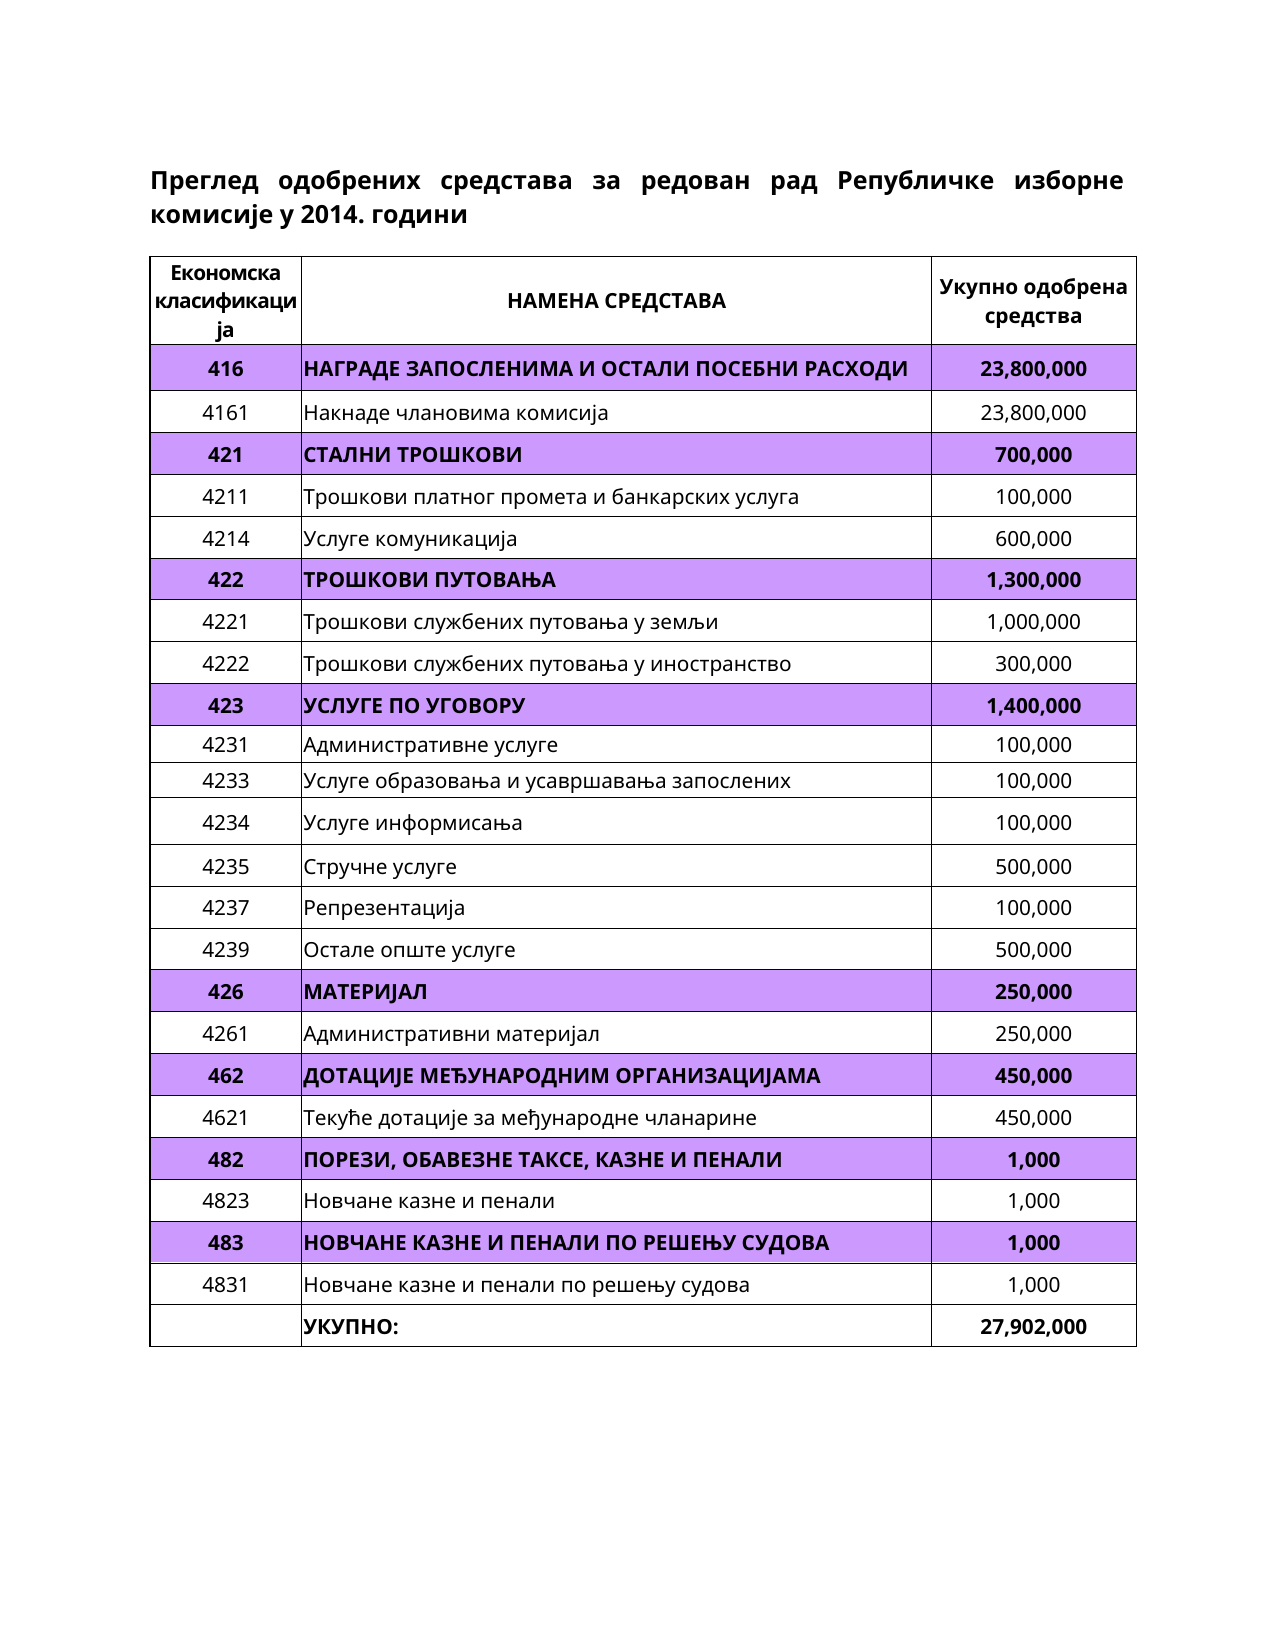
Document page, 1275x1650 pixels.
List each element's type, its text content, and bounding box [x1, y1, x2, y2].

table_header Укупно одобрена средства [932, 257, 1136, 343]
table_cell Административне услуге [302, 726, 931, 762]
table_cell НОВЧАНЕ КАЗНЕ И ПЕНАЛИ ПО РЕШЕЊУ СУДОВА [302, 1222, 931, 1262]
table_cell 250,000 [932, 970, 1136, 1011]
table_cell Трошкови платног промета и банкарских услуга [302, 475, 931, 516]
table_cell 4237 [151, 887, 301, 927]
table_header НАМЕНА СРЕДСТАВА [302, 257, 931, 343]
table_cell 4621 [151, 1096, 301, 1137]
table_cell 426 [151, 970, 301, 1011]
table_cell 4222 [151, 642, 301, 683]
table_cell 4261 [151, 1012, 301, 1053]
table_cell 500,000 [932, 929, 1136, 969]
table_cell 600,000 [932, 517, 1136, 557]
table_cell Накнаде члановима комисија [302, 391, 931, 432]
table_cell 100,000 [932, 726, 1136, 762]
table_header Економска класификација [151, 257, 301, 343]
table_cell 462 [151, 1054, 301, 1095]
table_cell 1,000 [932, 1264, 1136, 1304]
table_cell Репрезентација [302, 887, 931, 927]
table_cell Услуге образовања и усавршавања запослених [302, 763, 931, 797]
table_cell [151, 1305, 301, 1346]
table_cell Услуге информисања [302, 798, 931, 844]
table_cell УКУПНО: [302, 1305, 931, 1346]
table_cell 4221 [151, 600, 301, 641]
table_cell ПОРЕЗИ, ОБАВЕЗНЕ ТАКСЕ, КАЗНЕ И ПЕНАЛИ [302, 1138, 931, 1179]
table_cell 1,300,000 [932, 559, 1136, 599]
table_cell 450,000 [932, 1096, 1136, 1137]
table_cell 4239 [151, 929, 301, 969]
table_cell 4823 [151, 1180, 301, 1221]
table_cell 700,000 [932, 433, 1136, 474]
table_cell Текуће дотације за међународне чланарине [302, 1096, 931, 1137]
table_cell МАТЕРИЈАЛ [302, 970, 931, 1011]
table_cell 4831 [151, 1264, 301, 1304]
table_cell 23,800,000 [932, 345, 1136, 390]
table_cell 100,000 [932, 763, 1136, 797]
table_cell 4214 [151, 517, 301, 557]
table_cell 500,000 [932, 845, 1136, 886]
table_cell Трошкови службених путовања у иностранство [302, 642, 931, 683]
table_cell 4231 [151, 726, 301, 762]
table_cell ДОТАЦИЈЕ МЕЂУНАРОДНИМ ОРГАНИЗАЦИЈАМА [302, 1054, 931, 1095]
table_cell 300,000 [932, 642, 1136, 683]
subtitle Преглед одобрених средстава за редован рад Републичке изборне комисије у 2014. години [150, 162, 1125, 231]
table_cell НАГРАДЕ ЗАПОСЛЕНИМА И ОСТАЛИ ПОСЕБНИ РАСХОДИ [302, 345, 931, 390]
table_cell Услуге комуникација [302, 517, 931, 557]
table_cell 4161 [151, 391, 301, 432]
table_cell ТРОШКОВИ ПУТОВАЊА [302, 559, 931, 599]
table_cell 421 [151, 433, 301, 474]
table_cell 416 [151, 345, 301, 390]
table_cell 1,400,000 [932, 684, 1136, 725]
table_cell 1,000 [932, 1222, 1136, 1262]
table_cell 4234 [151, 798, 301, 844]
table_cell 4211 [151, 475, 301, 516]
table_cell Новчане казне и пенали по решењу судова [302, 1264, 931, 1304]
table_cell Административни материјал [302, 1012, 931, 1053]
table_cell 482 [151, 1138, 301, 1179]
table_cell Новчане казне и пенали [302, 1180, 931, 1221]
table_cell 450,000 [932, 1054, 1136, 1095]
table_cell 100,000 [932, 887, 1136, 927]
table_cell 422 [151, 559, 301, 599]
table_cell 483 [151, 1222, 301, 1262]
table_cell 1,000 [932, 1180, 1136, 1221]
table_cell УСЛУГЕ ПО УГОВОРУ [302, 684, 931, 725]
table_cell 100,000 [932, 475, 1136, 516]
table_cell Стручне услуге [302, 845, 931, 886]
table_cell 100,000 [932, 798, 1136, 844]
table_cell 1,000 [932, 1138, 1136, 1179]
table_cell Остале опште услуге [302, 929, 931, 969]
table_cell 423 [151, 684, 301, 725]
table_cell 4235 [151, 845, 301, 886]
table_cell 250,000 [932, 1012, 1136, 1053]
table_cell СТАЛНИ ТРОШКОВИ [302, 433, 931, 474]
table_cell 27,902,000 [932, 1305, 1136, 1346]
table_cell 1,000,000 [932, 600, 1136, 641]
table_cell 23,800,000 [932, 391, 1136, 432]
table_cell Трошкови службених путовања у земљи [302, 600, 931, 641]
table_cell 4233 [151, 763, 301, 797]
